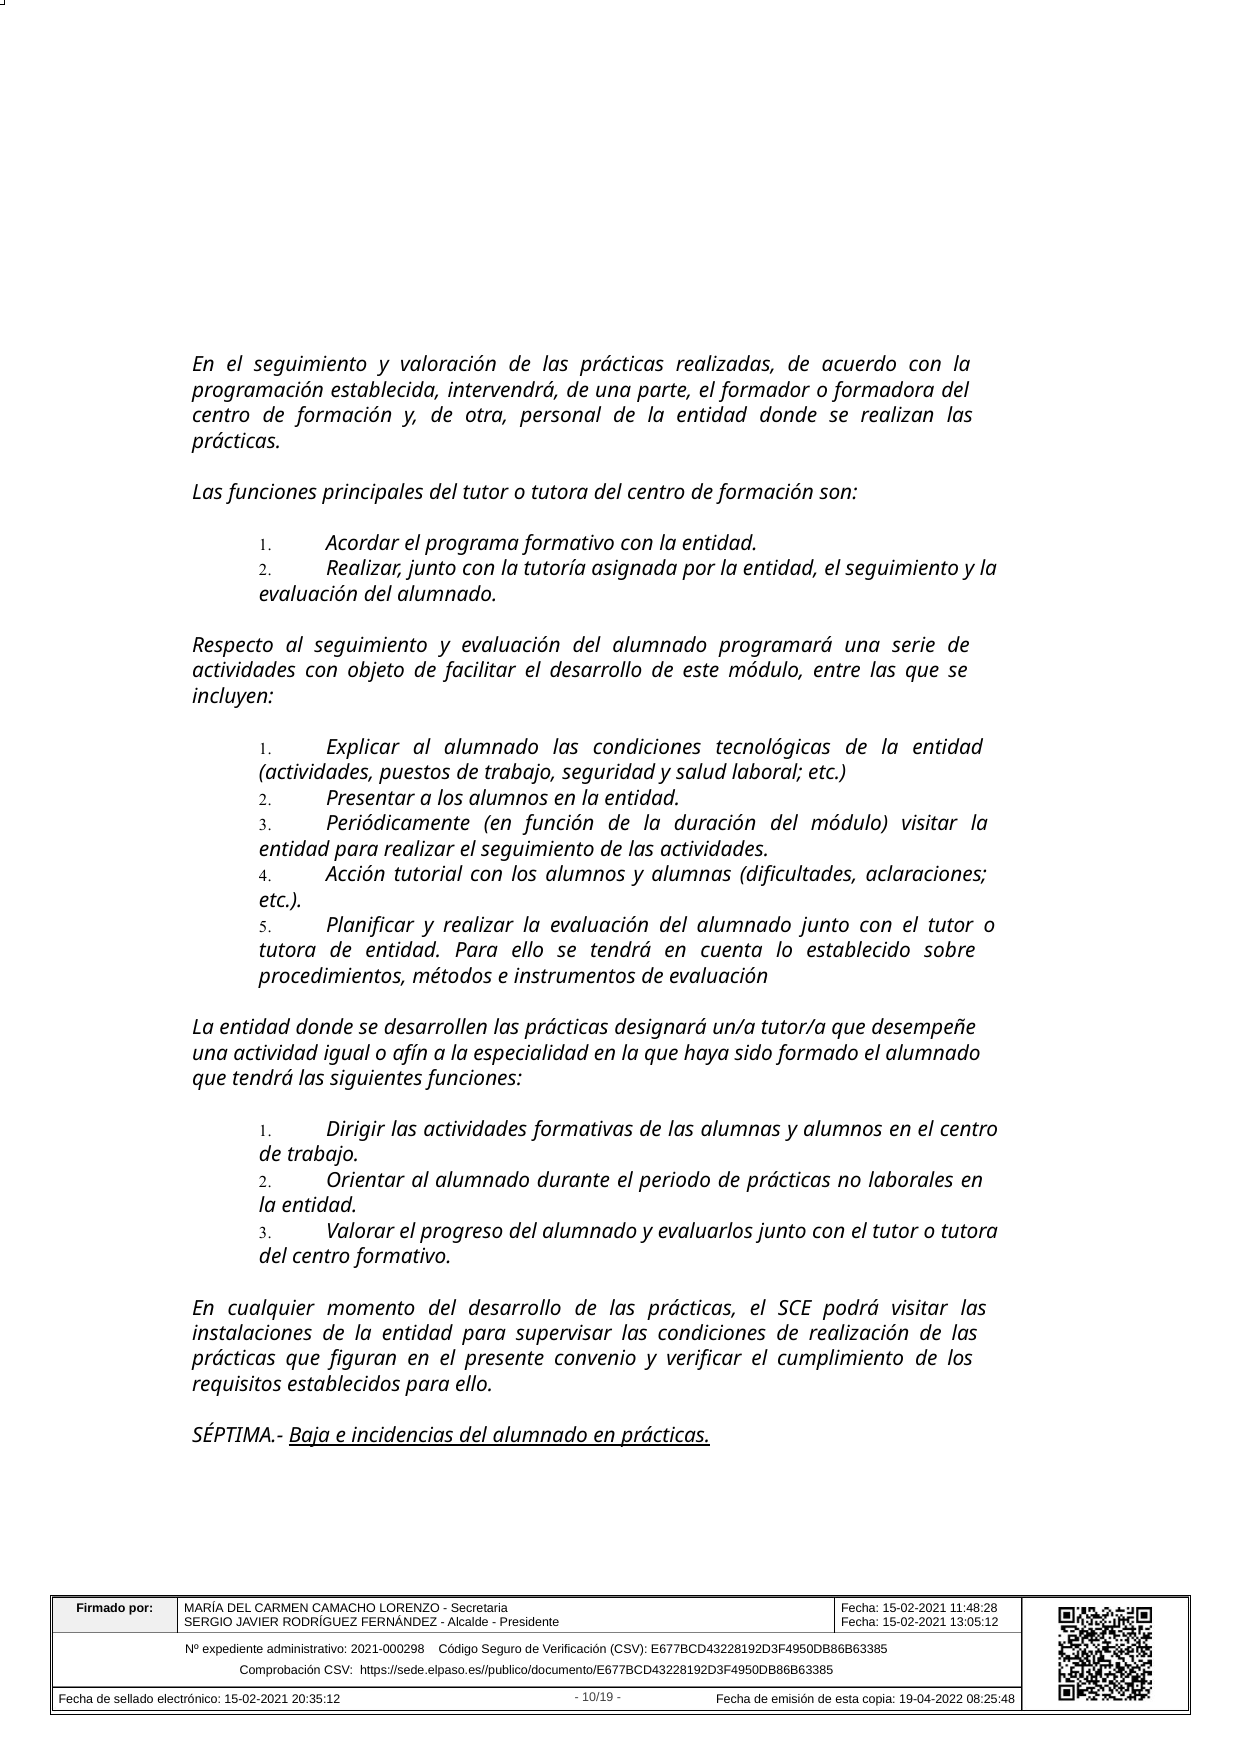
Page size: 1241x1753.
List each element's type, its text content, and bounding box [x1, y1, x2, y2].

text la entidad. [259, 1193, 1074, 1218]
text . [267, 535, 297, 554]
text prácticas. [192, 428, 1073, 453]
text Acordar el programa formativo con la entidad. [326, 530, 1074, 555]
text Las funciones principales del tutor o tutora del centro de formación son: [192, 479, 941, 504]
text Firmado por: [76, 1601, 172, 1615]
text En cualquier momento del desarrollo de las prácticas, el SCE podrá visitar las [192, 1295, 1074, 1320]
text Fecha: 15-02-2021 13:05:12 [841, 1615, 1022, 1629]
text Dirigir las actividades formativas de las alumnas y alumnos en el centro [326, 1116, 1074, 1141]
text 2 [259, 1173, 267, 1191]
text Periódicamente (en función de la duración del módulo) visitar la [326, 811, 1073, 836]
text del centro formativo. [259, 1244, 496, 1269]
text . [267, 867, 297, 886]
text 1 [259, 1122, 267, 1140]
text Fecha: 15-02-2021 11:48:28 [841, 1601, 1022, 1615]
text 1 [259, 535, 267, 554]
text 3 [259, 816, 267, 834]
text Fecha de sellado electrónico: 15-02-2021 20:35:12 [58, 1692, 365, 1706]
text 2 [259, 561, 267, 580]
text que tendrá las siguientes funciones: [192, 1066, 1074, 1090]
text Valorar el progreso del alumnado y evaluarlos junto con el tutor o tutora [326, 1218, 1074, 1243]
text incluyen: [192, 683, 1074, 708]
text MARÍA DEL CARMEN CAMACHO LORENZO - Secretaria [184, 1601, 586, 1615]
text 3 [259, 1223, 267, 1242]
text entidad para realizar el seguimiento de las actividades. [259, 836, 844, 861]
text evaluación del alumnado. [259, 581, 552, 606]
text SÉPTIMA.- Baja e incidencias del alumnado en prácticas. [192, 1422, 788, 1447]
text Explicar al alumnado las condiciones tecnológicas de la entidad [326, 734, 1073, 759]
text una actividad igual o afín a la especialidad en la que haya sido formado el alumnado [192, 1040, 1074, 1065]
text . [267, 1223, 297, 1242]
text procedimientos, métodos e instrumentos de evaluación [259, 964, 1074, 988]
text La entidad donde se desarrollen las prácticas designará un/a tutor/a que desempeñe [192, 1014, 1074, 1039]
text etc.). [259, 887, 337, 912]
text . [267, 816, 297, 834]
text (actividades, puestos de trabajo, seguridad y salud laboral; etc.) [259, 759, 1073, 784]
text Planificar y realizar la evaluación del alumnado junto con el tutor o [326, 913, 1073, 937]
text Nº expediente administrativo: 2021-000298 Código Seguro de Verificación (CSV): E677BCD43228192D3F4950DB86B63385 [185, 1642, 913, 1656]
text Acción tutorial con los alumnos y alumnas (dificultades, aclaraciones; [326, 862, 1073, 886]
text . [267, 561, 297, 580]
text . [267, 1122, 297, 1140]
text instalaciones de la entidad para supervisar las condiciones de realización de las [192, 1320, 1074, 1345]
text Orientar al alumnado durante el periodo de prácticas no laborales en [326, 1167, 1074, 1192]
text 4 [259, 867, 267, 886]
text Respecto al seguimiento y evaluación del alumnado programará una serie de [192, 632, 1074, 657]
text En el seguimiento y valoración de las prácticas realizadas, de acuerdo con la [192, 352, 1073, 377]
text requisitos establecidos para ello. [192, 1371, 1074, 1396]
text prácticas que figuran en el presente convenio y verificar el cumplimiento de los [192, 1346, 1074, 1371]
text tutora de entidad. Para ello se tendrá en cuenta lo establecido sobre [259, 938, 1074, 963]
text centro de formación y, de otra, personal de la entidad donde se realizan las [192, 403, 1073, 428]
text SERGIO JAVIER RODRÍGUEZ FERNÁNDEZ - Alcalde - Presidente [184, 1615, 586, 1629]
text - 10/19 - [574, 1691, 640, 1705]
text . [267, 918, 297, 937]
text Comprobación CSV: https://sede.elpaso.es//publico/documento/E677BCD43228192D3F4950DB86B63385 [239, 1663, 913, 1677]
text Fecha de emisión de esta copia: 19-04-2022 08:25:48 [716, 1692, 1040, 1706]
text . [267, 739, 297, 758]
picture [51, 1596, 1190, 1714]
text . [267, 790, 297, 809]
text actividades con objeto de facilitar el desarrollo de este módulo, entre las que se [192, 658, 1074, 683]
text 2 [259, 790, 267, 809]
text programación establecida, intervendrá, de una parte, el formador o formadora del [192, 377, 1073, 402]
text Presentar a los alumnos en la entidad. [326, 785, 734, 810]
text 1 [259, 739, 267, 758]
text de trabajo. [259, 1142, 1074, 1167]
text Realizar, junto con la tutoría asignada por la entidad, el seguimiento y la [326, 556, 1074, 581]
text . [267, 1173, 297, 1191]
text 5 [259, 918, 267, 937]
